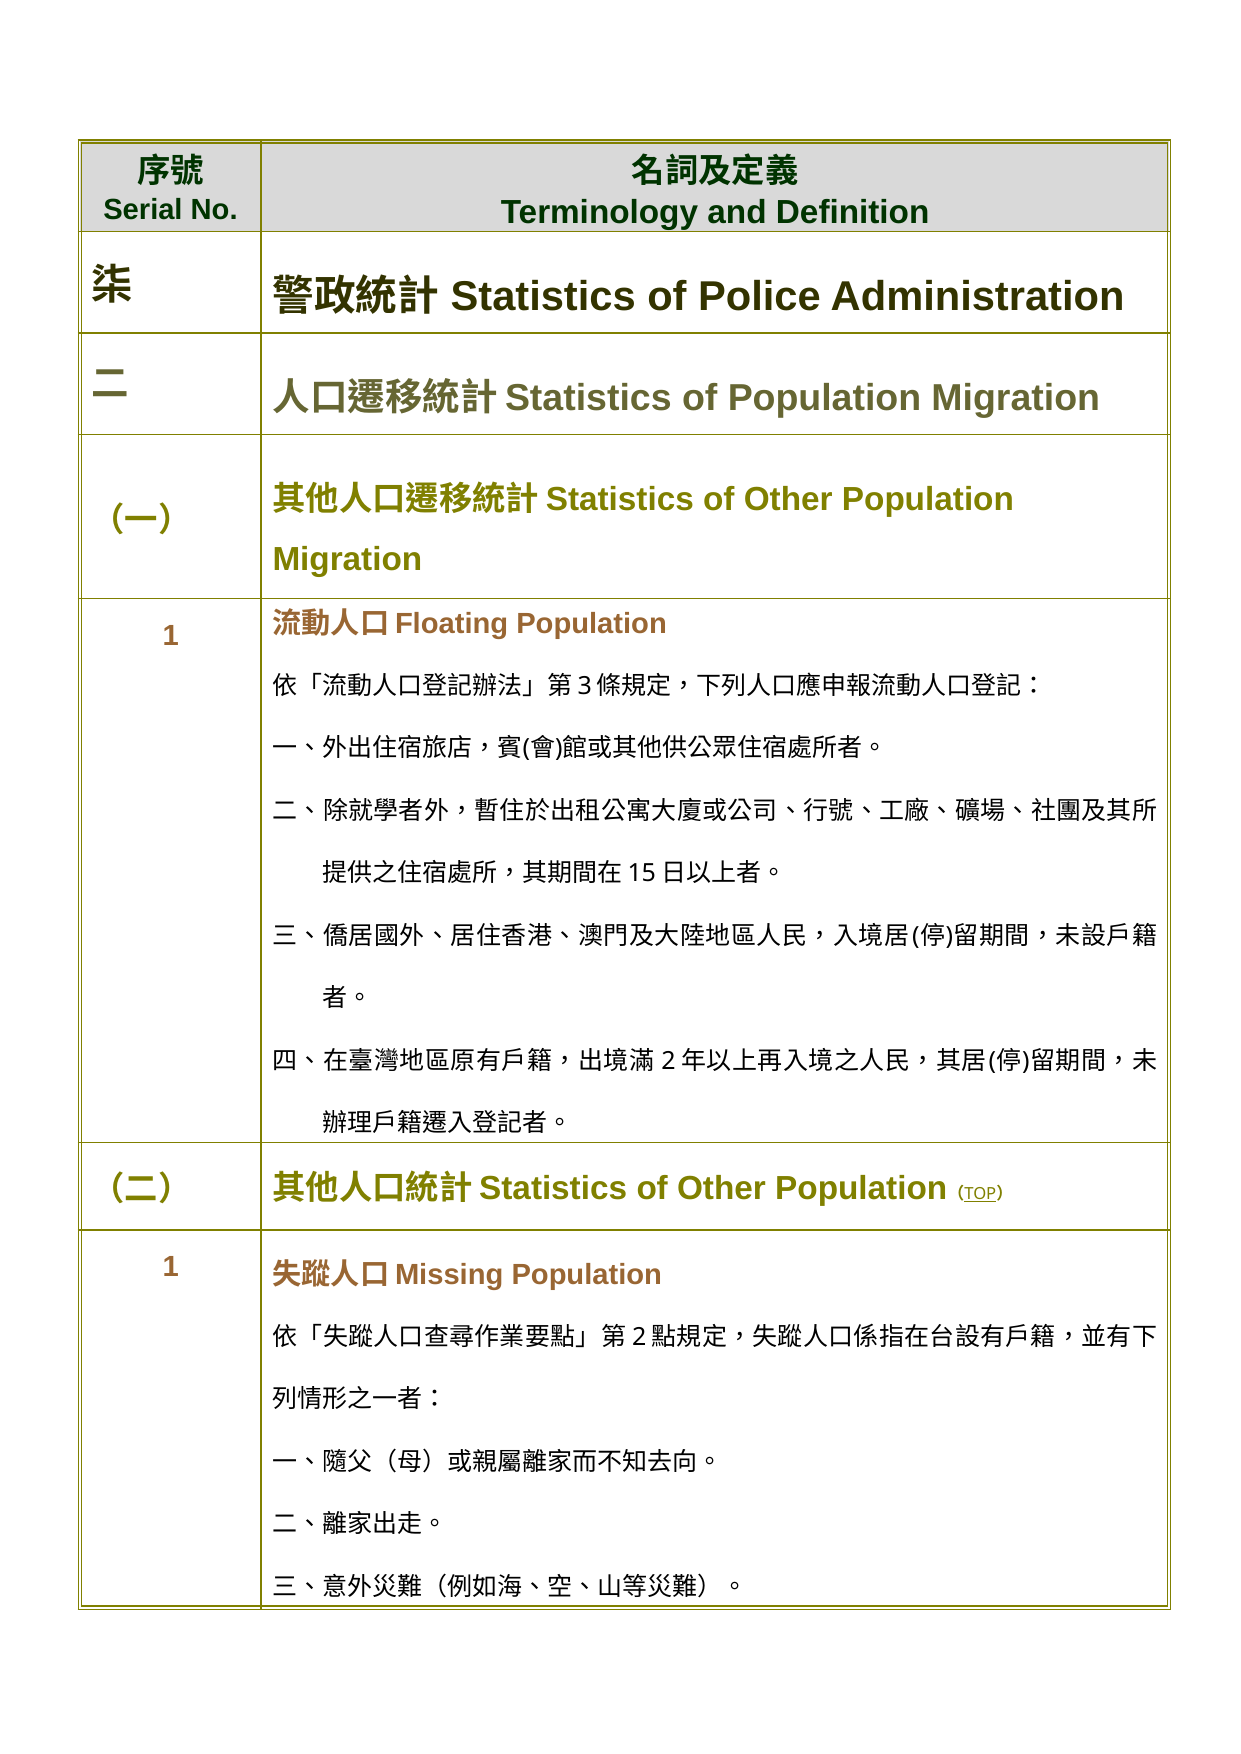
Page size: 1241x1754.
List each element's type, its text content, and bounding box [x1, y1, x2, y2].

table_cell 人口遷移統計Statistics of Population Migration [262, 334, 1167, 434]
table_cell 1 [82, 1231, 260, 1605]
table_cell 失蹤人口Missing Population 依「失蹤人口查尋作業要點」第2點規定，失蹤人口係指在台設有戶籍，並有下列情形之一者： 一、隨父（母）或親屬離家而不知去向。 二、離家出走。 三、意外災難（例如海、空、山等災難）。 [262, 1231, 1167, 1605]
table_cell 柒 [82, 232, 260, 332]
table_header 序號 Serial No. [82, 144, 260, 231]
table_cell 1 [82, 599, 260, 1142]
table_cell 其他人口遷移統計Statistics of Other Population Migration [262, 435, 1167, 598]
table_cell 流動人口Floating Population 依「流動人口登記辦法」第3條規定，下列人口應申報流動人口登記： 一、外出住宿旅店，賓(會)館或其他供公眾住宿處所者。 二、除就學者外，暫住於出租公寓大廈或公司、行號、工廠、礦場、社團及其所提供之住宿處所，其期間在15日以上者。 三、僑居國外、居住香港、澳門及大陸地區人民，入境居(停)留期間，未設戶籍者。 四、在臺灣地區原有戶籍，出境滿2年以上再入境之人民，其居(停)留期間，未辦理戶籍遷入登記者。 [262, 599, 1167, 1142]
table_cell （一） [82, 435, 260, 598]
table_cell 警政統計 Statistics of Police Administration [262, 232, 1167, 332]
table_header 名詞及定義 Terminology and Definition [262, 144, 1167, 231]
table_cell 其他人口統計Statistics of Other Population（TOP） [262, 1143, 1167, 1229]
table_cell 二 [82, 334, 260, 434]
table_cell （二） [82, 1143, 260, 1229]
